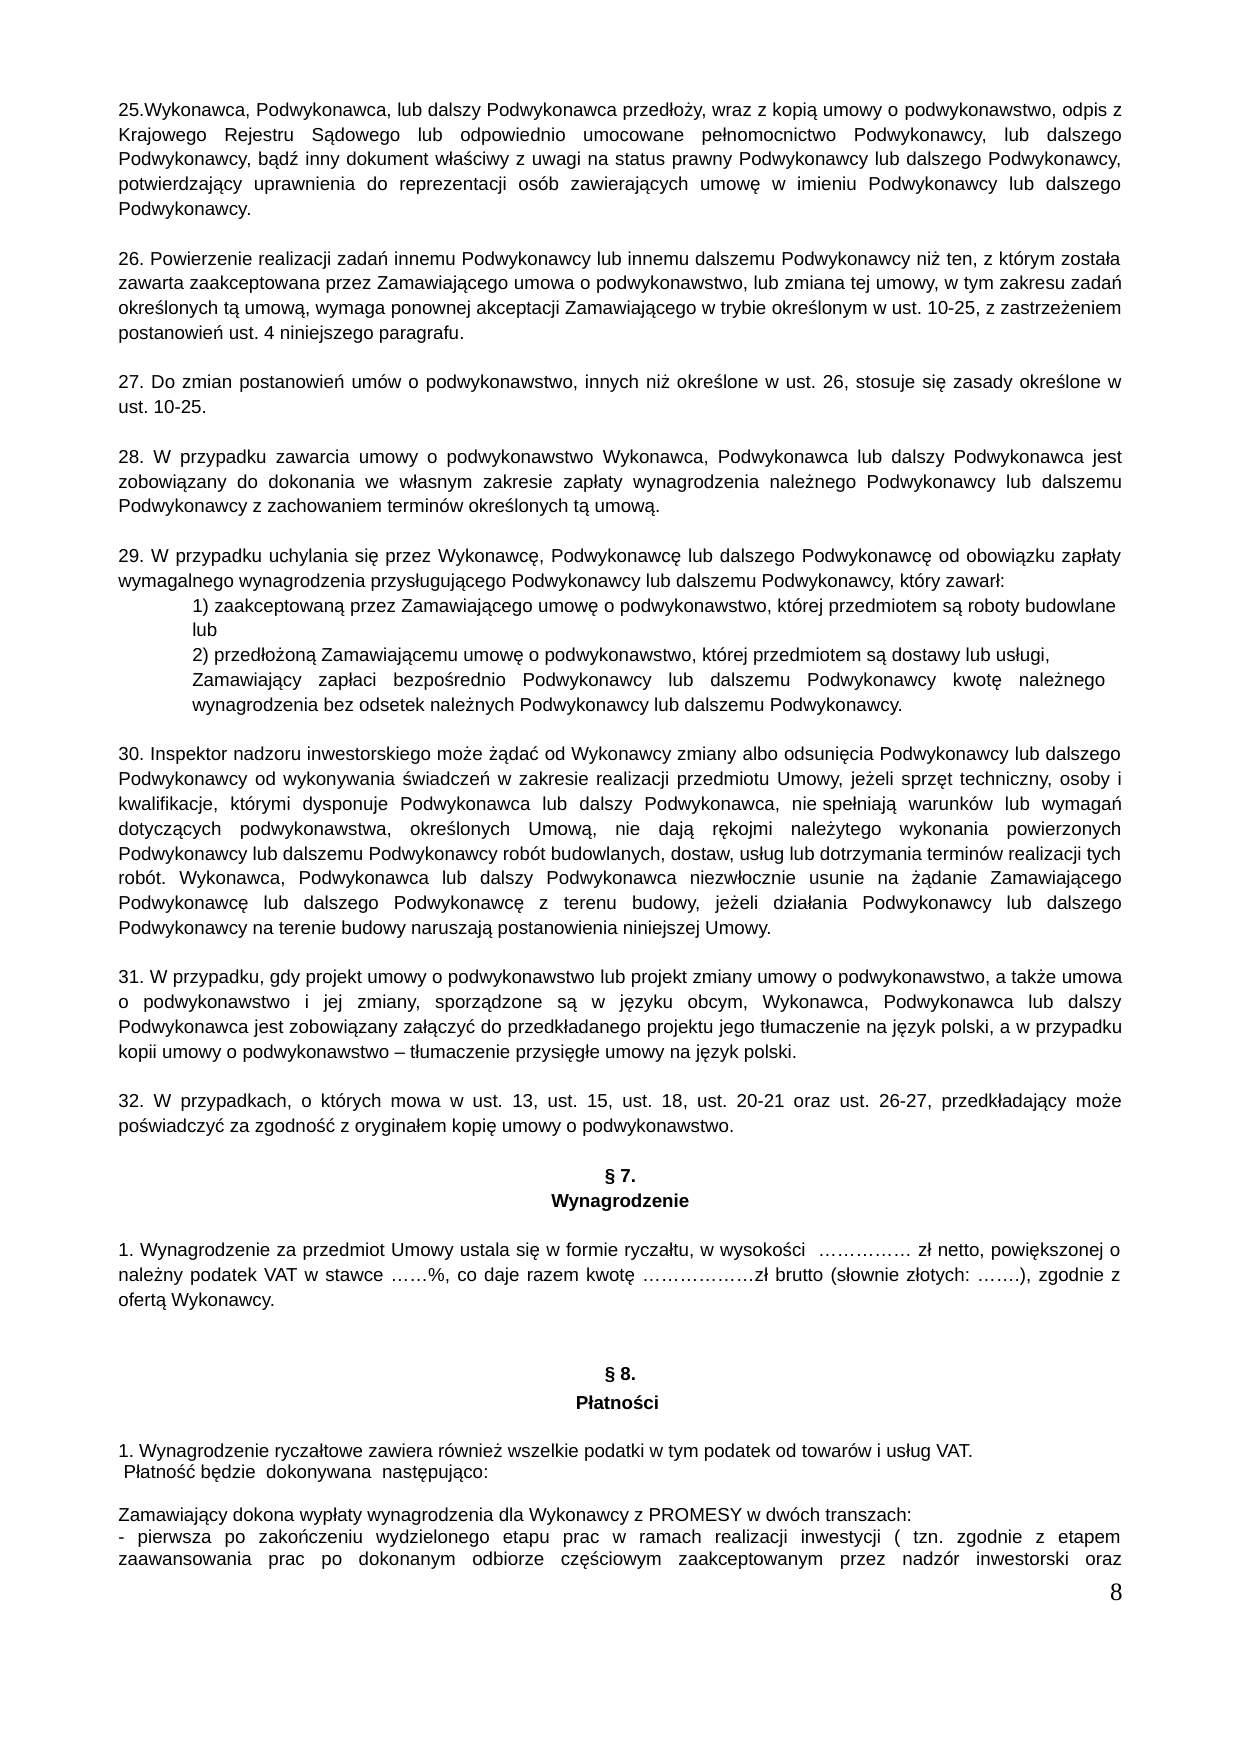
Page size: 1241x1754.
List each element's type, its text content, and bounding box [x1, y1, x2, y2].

text § 8. [118, 1363, 1122, 1384]
text Zamawiający dokona wypłaty wynagrodzenia dla Wykonawcy z PROMESY w dwóch transzach: [118, 1504, 1122, 1526]
text 30. Inspektor nadzoru inwestorskiego może żądać od Wykonawcy zmiany albo odsunięcia Podwykonawcy lub dalszego Podwykonawcy od wykonywania świadczeń w zakresie realizacji przedmiotu Umowy, jeżeli sprzęt techniczny, osoby i kwalifikacje, którymi dysponuje Podwykonawca lub dalszy Podwykonawca, nie spełniają warunków lub wymagań dotyczących podwykonawstwa, określonych Umową, nie dają rękojmi należytego wykonania powierzonych Podwykonawcy lub dalszemu Podwykonawcy robót budowlanych, dostaw, usług lub dotrzymania terminów realizacji tych robót. Wykonawca, Podwykonawca lub dalszy Podwykonawca niezwłocznie usunie na żądanie Zamawiającego Podwykonawcę lub dalszego Podwykonawcę z terenu budowy, jeżeli działania Podwykonawcy lub dalszego Podwykonawcy na terenie budowy naruszają postanowienia niniejszej Umowy. [118, 743, 1122, 938]
text Płatności [118, 1388, 1122, 1414]
text § 7. [118, 1164, 1122, 1186]
text 29. W przypadku uchylania się przez Wykonawcę, Podwykonawcę lub dalszego Podwykonawcę od obowiązku zapłaty wymagalnego wynagrodzenia przysługującego Podwykonawcy lub dalszemu Podwykonawcy, który zawarł: [118, 545, 1122, 591]
text 1. Wynagrodzenie za przedmiot Umowy ustala się w formie ryczałtu, w wysokości …………… zł netto, powiększonej o należny podatek VAT w stawce ……%, co daje razem kwotę ………………zł brutto (słownie złotych: …….), zgodnie z ofertą Wykonawcy. [118, 1239, 1122, 1310]
text Wynagrodzenie [118, 1189, 1122, 1211]
text 1. Wynagrodzenie ryczałtowe zawiera również wszelkie podatki w tym podatek od towarów i usług VAT. [118, 1439, 1122, 1461]
text 2) przedłożoną Zamawiającemu umowę o podwykonawstwo, której przedmiotem są dostawy lub usługi, [118, 644, 1122, 666]
text Płatność będzie dokonywana następująco: [118, 1461, 1122, 1483]
text - pierwsza po zakończeniu wydzielonego etapu prac w ramach realizacji inwestycji ( tzn. zgodnie z etapem zaawansowania prac po dokonanym odbiorze częściowym zaakceptowanym przez nadzór inwestorski oraz [118, 1526, 1122, 1569]
text Zamawiający zapłaci bezpośrednio Podwykonawcy lub dalszemu Podwykonawcy kwotę należnego wynagrodzenia bez odsetek należnych Podwykonawcy lub dalszemu Podwykonawcy. [118, 669, 1122, 715]
text 27. Do zmian postanowień umów o podwykonawstwo, innych niż określone w ust. 26, stosuje się zasady określone w ust. 10-25. [118, 371, 1122, 418]
text 26. Powierzenie realizacji zadań innemu Podwykonawcy lub innemu dalszemu Podwykonawcy niż ten, z którym została zawarta zaakceptowana przez Zamawiającego umowa o podwykonawstwo, lub zmiana tej umowy, w tym zakresu zadań określonych tą umową, wymaga ponownej akceptacji Zamawiającego w trybie określonym w ust. 10-25, z zastrzeżeniem postanowień ust. 4 niniejszego paragrafu. [118, 247, 1122, 343]
text 25.Wykonawca, Podwykonawca, lub dalszy Podwykonawca przedłoży, wraz z kopią umowy o podwykonawstwo, odpis z Krajowego Rejestru Sądowego lub odpowiednio umocowane pełnomocnictwo Podwykonawcy, lub dalszego Podwykonawcy, bądź inny dokument właściwy z uwagi na status prawny Podwykonawcy lub dalszego Podwykonawcy, potwierdzający uprawnienia do reprezentacji osób zawierających umowę w imieniu Podwykonawcy lub dalszego Podwykonawcy. [118, 98, 1122, 219]
text 31. W przypadku, gdy projekt umowy o podwykonawstwo lub projekt zmiany umowy o podwykonawstwo, a także umowa o podwykonawstwo i jej zmiany, sporządzone są w języku obcym, Wykonawca, Podwykonawca lub dalszy Podwykonawca jest zobowiązany załączyć do przedkładanego projektu jego tłumaczenie na język polski, a w przypadku kopii umowy o podwykonawstwo – tłumaczenie przysięgłe umowy na język polski. [118, 966, 1122, 1062]
text 32. W przypadkach, o których mowa w ust. 13, ust. 15, ust. 18, ust. 20-21 oraz ust. 26-27, przedkładający może poświadczyć za zgodność z oryginałem kopię umowy o podwykonawstwo. [118, 1090, 1122, 1137]
text 1) zaakceptowaną przez Zamawiającego umowę o podwykonawstwo, której przedmiotem są roboty budowlane lub [118, 594, 1122, 641]
text 28. W przypadku zawarcia umowy o podwykonawstwo Wykonawca, Podwykonawca lub dalszy Podwykonawca jest zobowiązany do dokonania we własnym zakresie zapłaty wynagrodzenia należnego Podwykonawcy lub dalszemu Podwykonawcy z zachowaniem terminów określonych tą umową. [118, 446, 1122, 517]
